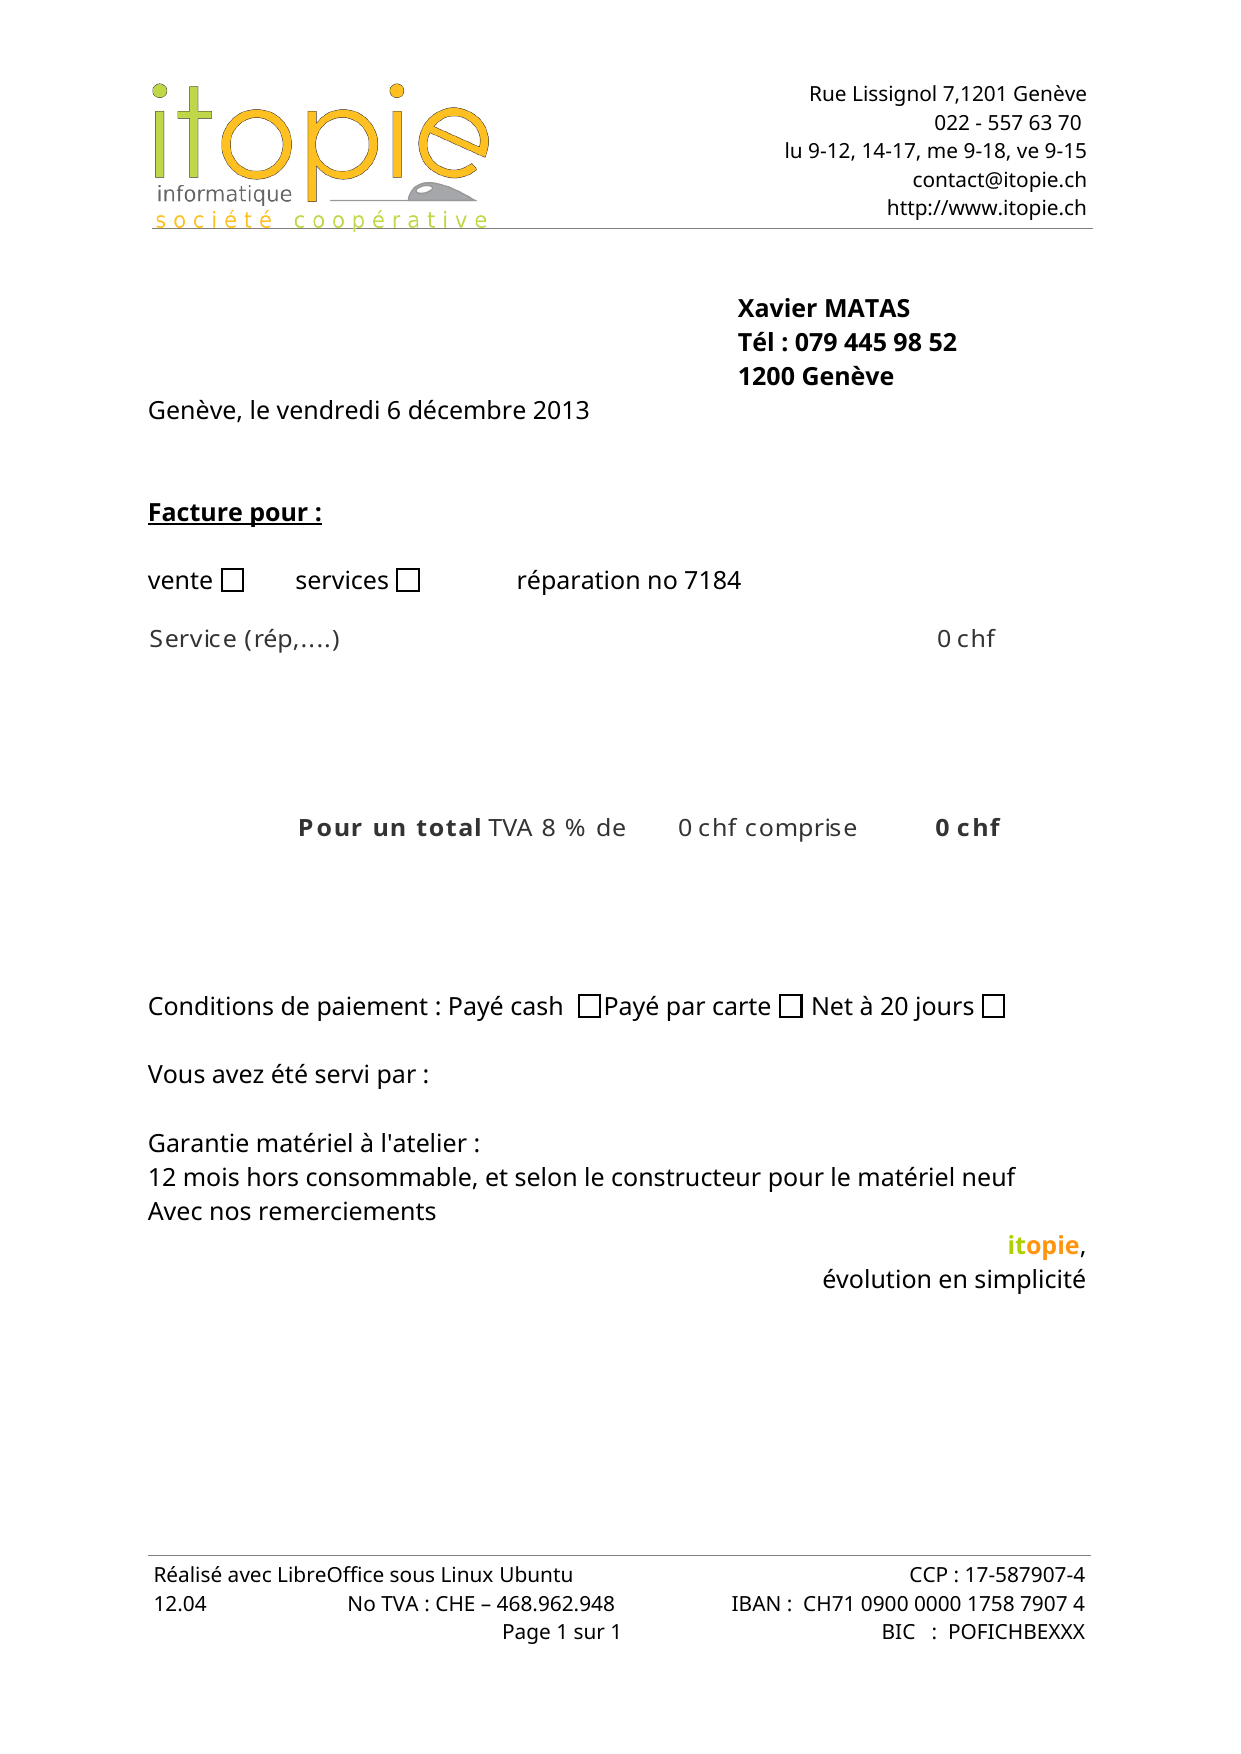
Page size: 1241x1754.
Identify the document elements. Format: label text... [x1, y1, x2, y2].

text vente services réparation no 7184 [148, 563, 1093, 597]
text Garantie matériel à l'atelier : [148, 1125, 1093, 1159]
text Conditions de paiement : Payé cash Payé par carte Net à 20 jours [148, 989, 1093, 1023]
text Avec nos remerciements [148, 1193, 1093, 1227]
text itopie, [148, 1227, 1093, 1262]
text 1200 Genève [148, 358, 1093, 392]
text Xavier MATAS [148, 290, 1093, 324]
text évolution en simplicité [148, 1262, 1093, 1296]
text Vous avez été servi par : [148, 1057, 1093, 1091]
text 12 mois hors consommable, et selon le constructeur pour le matériel neuf [148, 1159, 1093, 1193]
picture [138, 72, 500, 244]
text Tél : 079 445 98 52 [148, 324, 1093, 358]
text Facture pour : [148, 495, 1093, 529]
text Genève, le vendredi 6 décembre 2013 [148, 392, 1093, 427]
